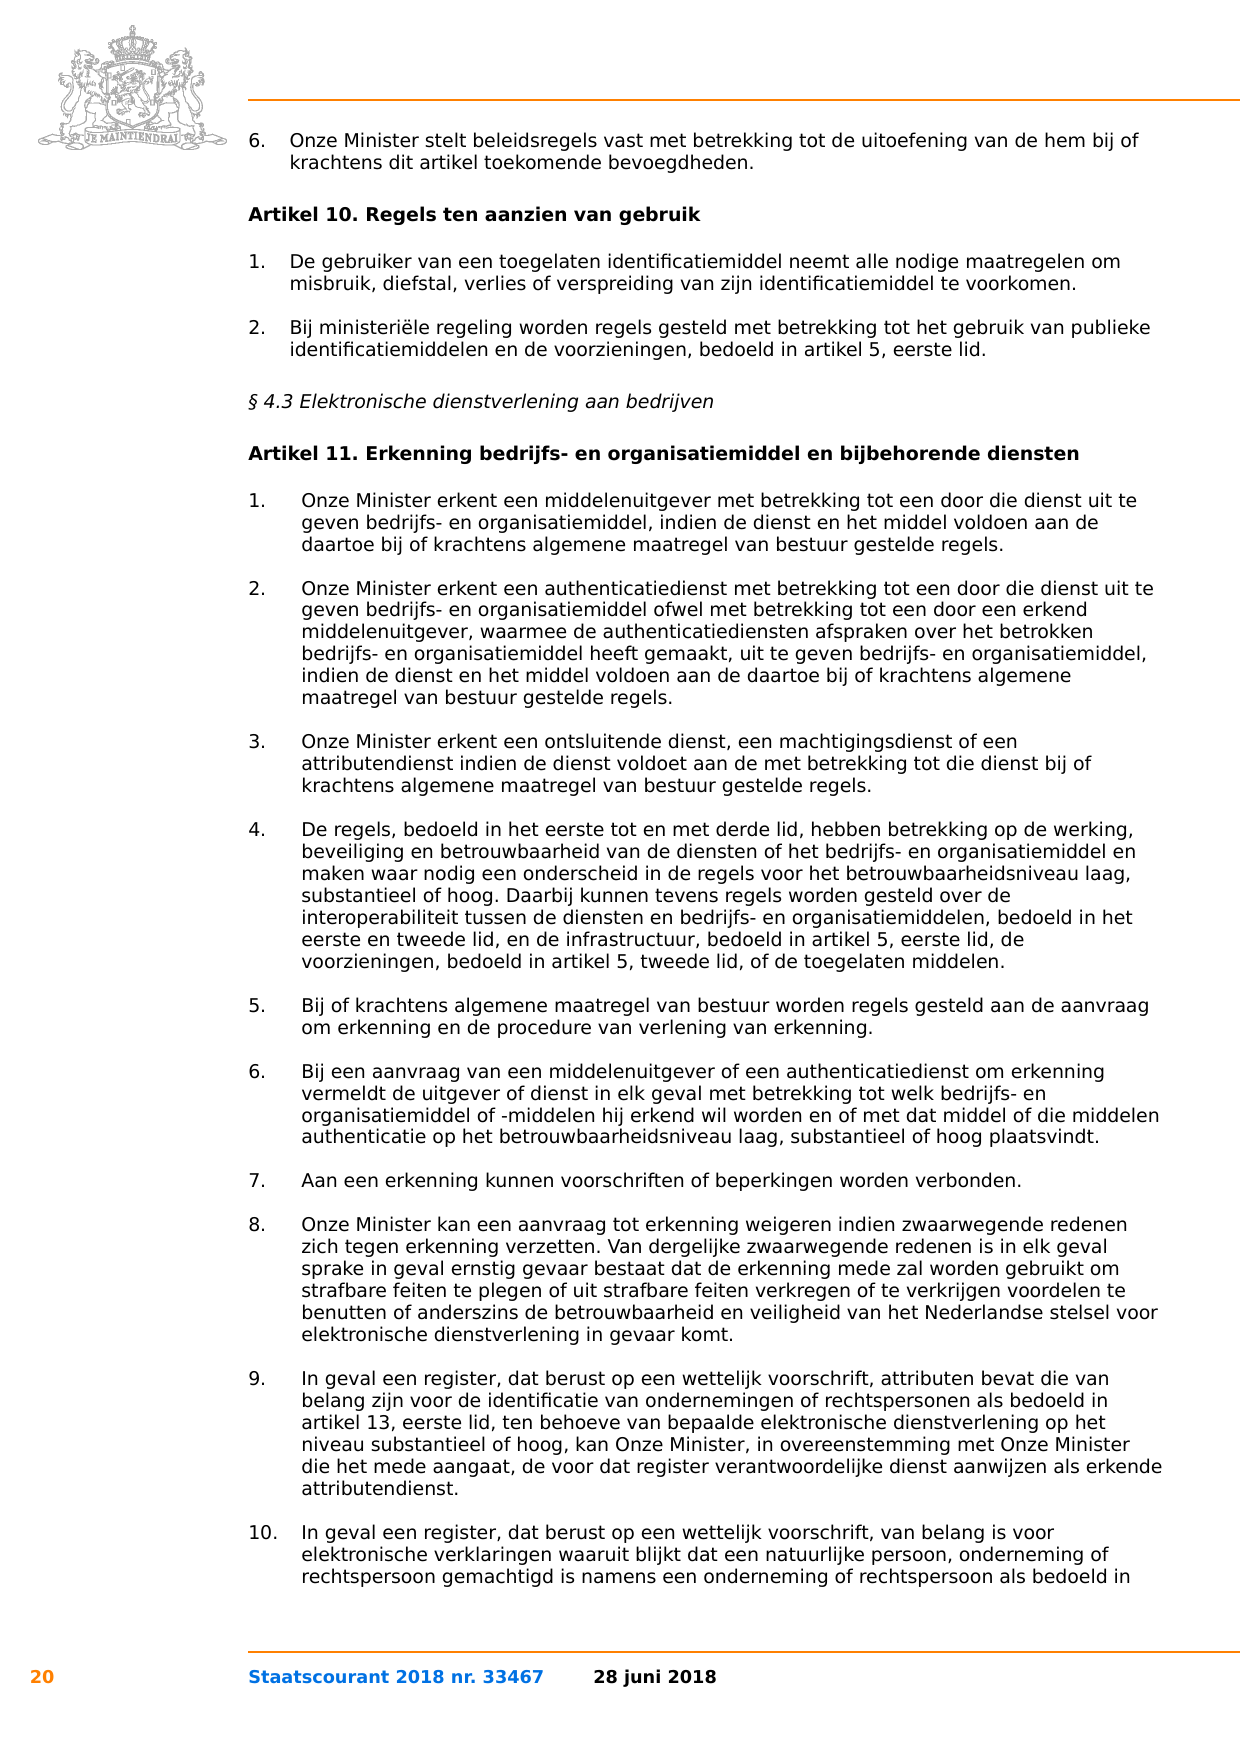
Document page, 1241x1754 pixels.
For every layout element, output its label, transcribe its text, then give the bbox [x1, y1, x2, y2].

text 1. Onze Minister erkent een middelenuitgever met betrekking tot een door die dienst uit te geven bedrijfs- en organisatiemiddel, indien de dienst en het middel voldoen aan de daartoe bij of krachtens algemene maatregel van bestuur gestelde regels. [248, 489, 1163, 556]
text 5. Bij of krachtens algemene maatregel van bestuur worden regels gesteld aan de aanvraag om erkenning en de procedure van verlening van erkenning. [248, 995, 1163, 1039]
subtitle Artikel 11. Erkenning bedrijfs- en organisatiemiddel en bijbehorende diensten [248, 443, 1163, 464]
text 6. Onze Minister stelt beleidsregels vast met betrekking tot de uitoefening van de hem bij of krachtens dit artikel toekomende bevoegdheden. [248, 130, 1163, 174]
text 1. De gebruiker van een toegelaten identificatiemiddel neemt alle nodige maatregelen om misbruik, diefstal, verlies of verspreiding van zijn identificatiemiddel te voorkomen. [248, 251, 1163, 295]
text 4. De regels, bedoeld in het eerste tot en met derde lid, hebben betrekking op de werking, beveiliging en betrouwbaarheid van de diensten of het bedrijfs- en organisatiemiddel en maken waar nodig een onderscheid in de regels voor het betrouwbaarheidsniveau laag, substantieel of hoog. Daarbij kunnen tevens regels worden gesteld over de interoperabiliteit tussen de diensten en bedrijfs- en organisatiemiddelen, bedoeld in het eerste en tweede lid, en de infrastructuur, bedoeld in artikel 5, eerste lid, de voorzieningen, bedoeld in artikel 5, tweede lid, of de toegelaten middelen. [248, 819, 1163, 973]
picture [38, 25, 227, 150]
text 9. In geval een register, dat berust op een wettelijk voorschrift, attributen bevat die van belang zijn voor de identificatie van ondernemingen of rechtspersonen als bedoeld in artikel 13, eerste lid, ten behoeve van bepaalde elektronische dienstverlening op het niveau substantieel of hoog, kan Onze Minister, in overeenstemming met Onze Minister die het mede aangaat, de voor dat register verantwoordelijke dienst aanwijzen als erkende attributendienst. [248, 1368, 1163, 1500]
text 10. In geval een register, dat berust op een wettelijk voorschrift, van belang is voor elektronische verklaringen waaruit blijkt dat een natuurlijke persoon, onderneming of rechtspersoon gemachtigd is namens een onderneming of rechtspersoon als bedoeld in [248, 1522, 1163, 1588]
text 7. Aan een erkenning kunnen voorschriften of beperkingen worden verbonden. [248, 1170, 1163, 1192]
text 8. Onze Minister kan een aanvraag tot erkenning weigeren indien zwaarwegende redenen zich tegen erkenning verzetten. Van dergelijke zwaarwegende redenen is in elk geval sprake in geval ernstig gevaar bestaat dat de erkenning mede zal worden gebruikt om strafbare feiten te plegen of uit strafbare feiten verkregen of te verkrijgen voordelen te benutten of anderszins de betrouwbaarheid en veiligheid van het Nederlandse stelsel voor elektronische dienstverlening in gevaar komt. [248, 1214, 1163, 1346]
subtitle Artikel 10. Regels ten aanzien van gebruik [248, 204, 1163, 226]
text 2. Bij ministeriële regeling worden regels gesteld met betrekking tot het gebruik van publieke identificatiemiddelen en de voorzieningen, bedoeld in artikel 5, eerste lid. [248, 317, 1163, 361]
text 2. Onze Minister erkent een authenticatiedienst met betrekking tot een door die dienst uit te geven bedrijfs- en organisatiemiddel ofwel met betrekking tot een door een erkend middelenuitgever, waarmee de authenticatiediensten afspraken over het betrokken bedrijfs- en organisatiemiddel heeft gemaakt, uit te geven bedrijfs- en organisatiemiddel, indien de dienst en het middel voldoen aan de daartoe bij of krachtens algemene maatregel van bestuur gestelde regels. [248, 577, 1163, 709]
text 6. Bij een aanvraag van een middelenuitgever of een authenticatiedienst om erkenning vermeldt de uitgever of dienst in elk geval met betrekking tot welk bedrijfs- en organisatiemiddel of -middelen hij erkend wil worden en of met dat middel of die middelen authenticatie op het betrouwbaarheidsniveau laag, substantieel of hoog plaatsvindt. [248, 1061, 1163, 1148]
subtitle § 4.3 Elektronische dienstverlening aan bedrijven [248, 391, 1163, 413]
text 3. Onze Minister erkent een ontsluitende dienst, een machtigingsdienst of een attributendienst indien de dienst voldoet aan de met betrekking tot die dienst bij of krachtens algemene maatregel van bestuur gestelde regels. [248, 731, 1163, 797]
